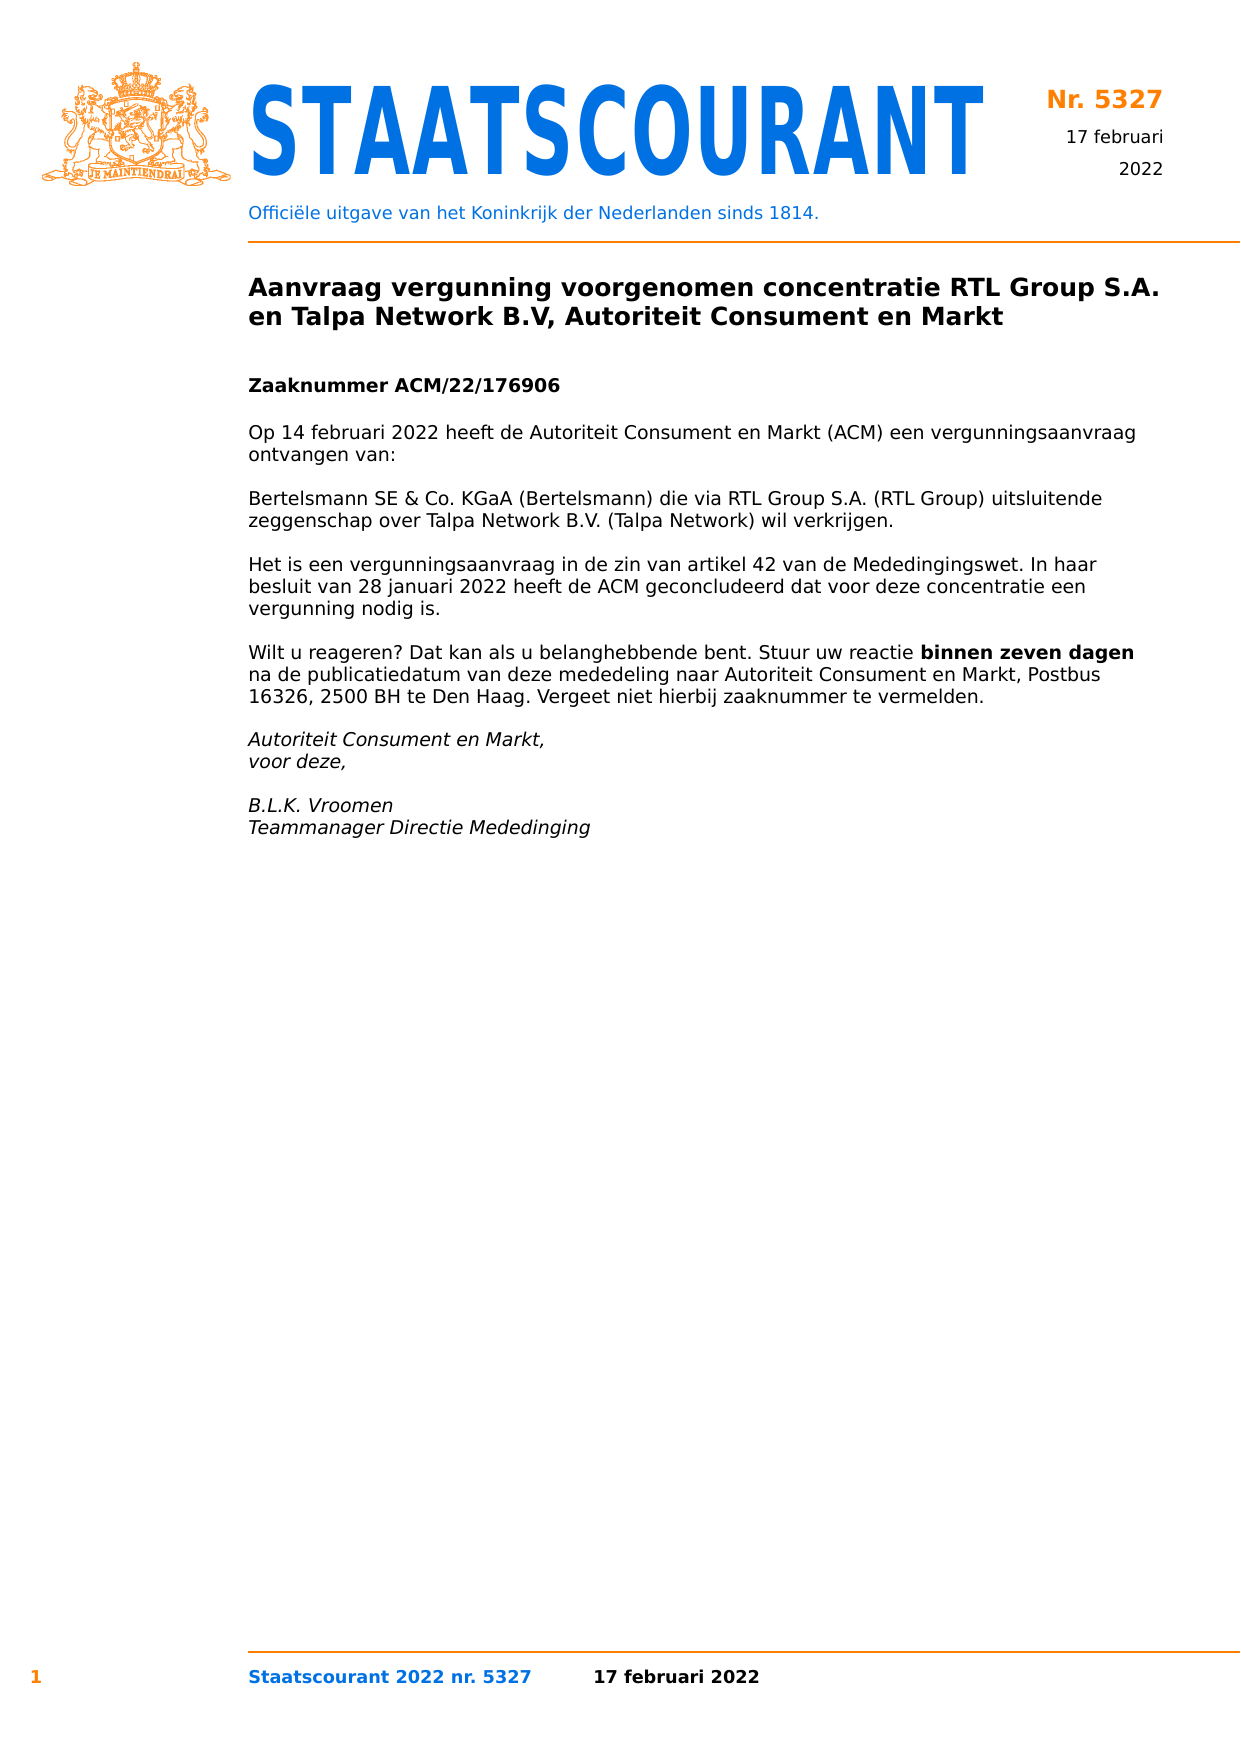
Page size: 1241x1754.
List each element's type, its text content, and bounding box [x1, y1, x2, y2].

table_header [25, 62, 248, 241]
text Het is een vergunningsaanvraag in de zin van artikel 42 van de Mededingingswet. In haar besluit van 28 januari 2022 heeft de ACM geconcludeerd dat voor deze concentratie een vergunning nodig is. [248, 554, 1163, 620]
text Autoriteit Consument en Markt, voor deze, B.L.K. Vroomen Teammanager Directie Mededinging [248, 729, 1163, 839]
text Bertelsmann SE & Co. KGaA (Bertelsmann) die via RTL Group S.A. (RTL Group) uitsluitende zeggenschap over Talpa Network B.V. (Talpa Network) wil verkrijgen. [248, 488, 1163, 532]
table_cell Officiële uitgave van het Koninkrijk der Nederlanden sinds 1814. [248, 203, 1240, 241]
text Op 14 februari 2022 heeft de Autoriteit Consument en Markt (ACM) een vergunningsaanvraag ontvangen van: [248, 422, 1163, 466]
table_cell 17 februari [998, 121, 1240, 153]
subtitle Zaaknummer ACM/22/176906 [248, 375, 1163, 397]
picture [41, 62, 231, 186]
table_header STAATSCOURANT [248, 62, 998, 203]
subtitle Aanvraag vergunning voorgenomen concentratie RTL Group S.A. en Talpa Network B.V, Autoriteit Consument en Markt [248, 273, 1163, 331]
table_cell 2022 [998, 153, 1240, 203]
table_header Nr. 5327 [998, 62, 1240, 121]
text Wilt u reageren? Dat kan als u belanghebbende bent. Stuur uw reactie binnen zeven dagen na de publicatiedatum van deze mededeling naar Autoriteit Consument en Markt, Postbus 16326, 2500 BH te Den Haag. Vergeet niet hierbij zaaknummer te vermelden. [248, 642, 1163, 707]
